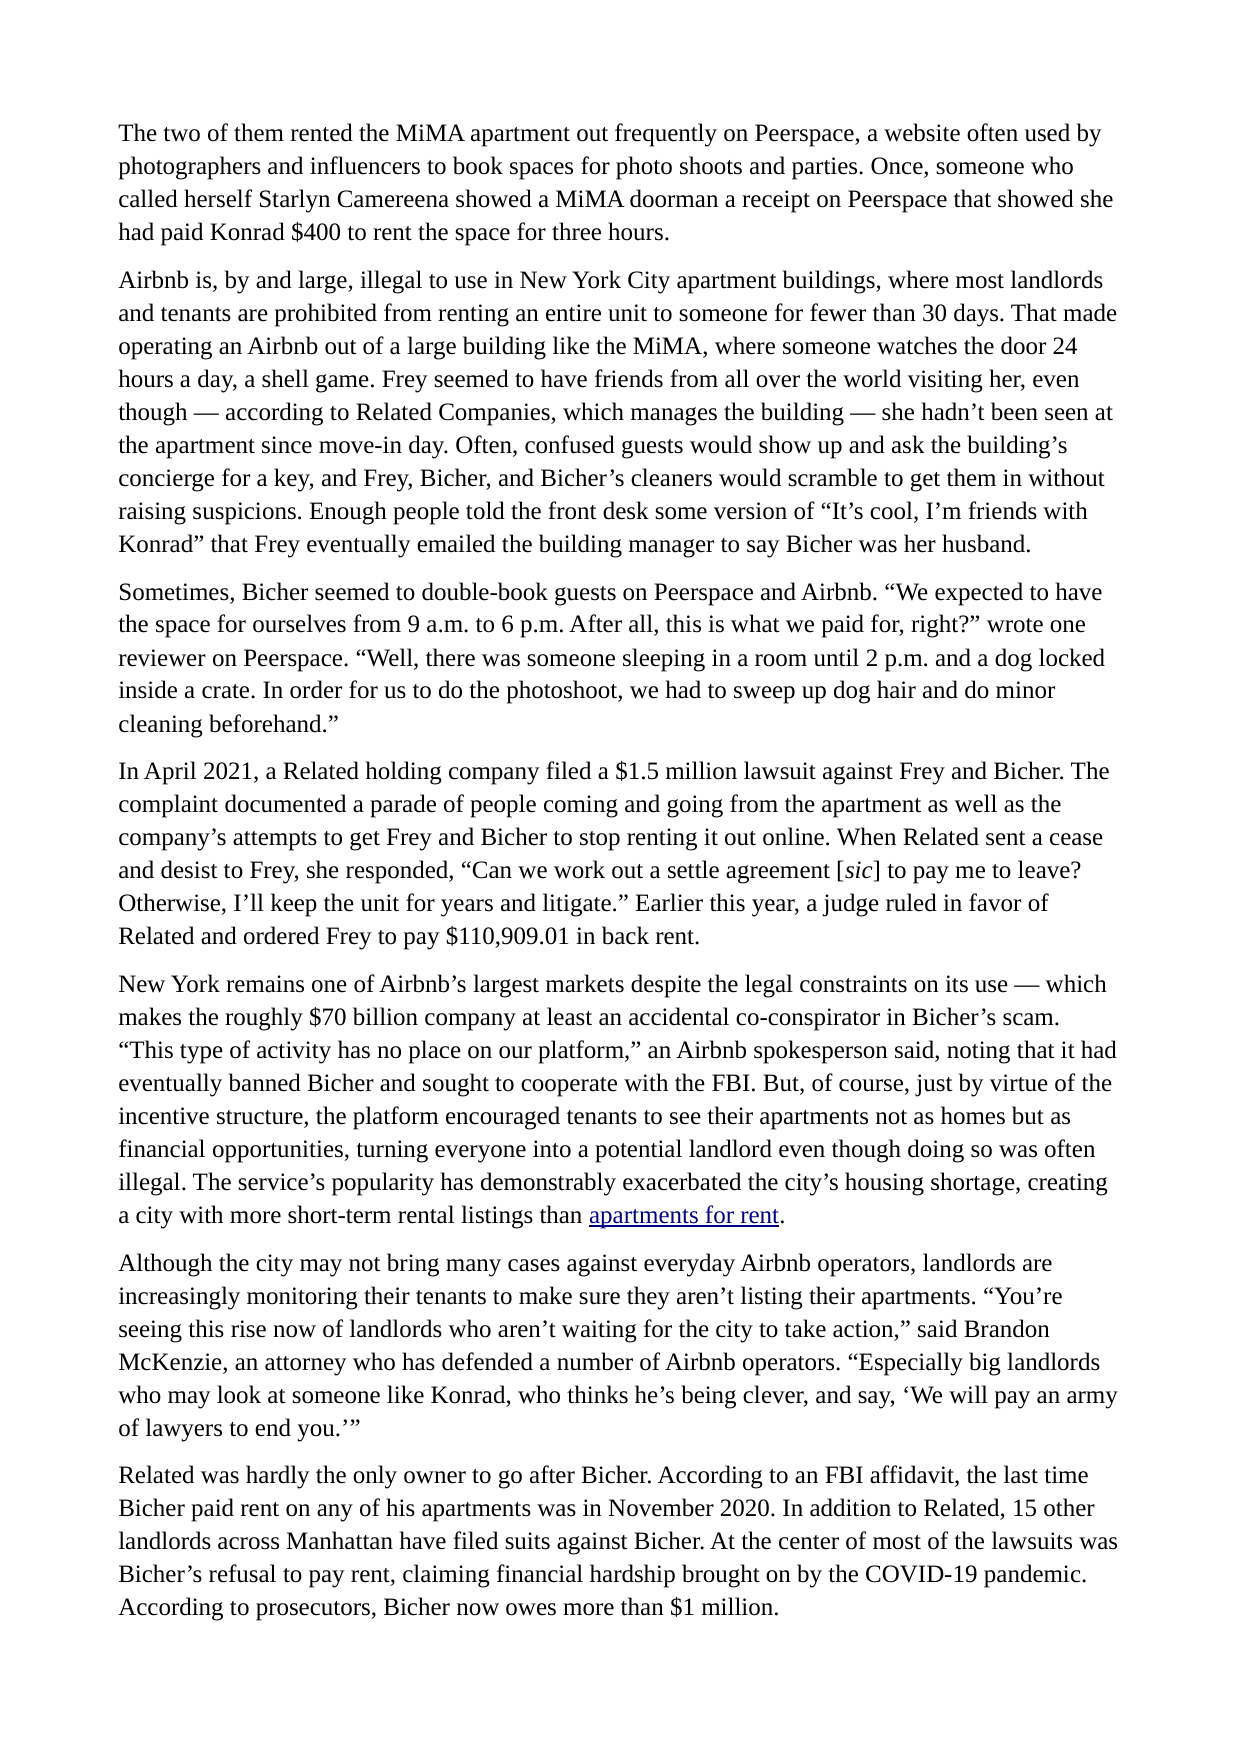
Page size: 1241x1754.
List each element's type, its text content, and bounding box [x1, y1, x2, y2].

text Sometimes, Bicher seemed to double-book guests on Peerspace and Airbnb. “We expected to have the space for ourselves from 9 a.m. to 6 p.m. After all, this is what we paid for, right?” wrote one reviewer on Peerspace. “Well, there was someone sleeping in a room until 2 p.m. and a dog locked inside a crate. In order for us to do the photoshoot, we had to sweep up dog hair and do minor cleaning beforehand.” [118, 577, 1122, 737]
text In April 2021, a Related holding company filed a $1.5 million lawsuit against Frey and Bicher. The complaint documented a parade of people coming and going from the apartment as well as the company’s attempts to get Frey and Bicher to stop renting it out online. When Related sent a cease and desist to Frey, she responded, “Can we work out a settle agreement [sic] to pay me to leave? Otherwise, I’ll keep the unit for years and litigate.” Earlier this year, a judge ruled in favor of Related and ordered Frey to pay $110,909.01 in back rent. [118, 756, 1122, 950]
text New York remains one of Airbnb’s largest markets despite the legal constraints on its use — which makes the roughly $70 billion company at least an accidental co-conspirator in Bicher’s scam. “This type of activity has no place on our platform,” an Airbnb spokesperson said, noting that it had eventually banned Bicher and sought to cooperate with the FBI. But, of course, just by virtue of the incentive structure, the platform encouraged tenants to see their apartments not as homes but as financial opportunities, turning everyone into a potential landlord even though doing so was often illegal. The service’s popularity has demonstrably exacerbated the city’s housing shortage, creating a city with more short-term rental listings than apartments for rent. [118, 969, 1122, 1229]
text Related was hardly the only owner to go after Bicher. According to an FBI affidavit, the last time Bicher paid rent on any of his apartments was in November 2020. In addition to Related, 15 other landlords across Manhattan have filed suits against Bicher. At the center of most of the lawsuits was Bicher’s refusal to pay rent, claiming financial hardship brought on by the COVID-19 pandemic. According to prosecutors, Bicher now owes more than $1 million. [118, 1460, 1122, 1621]
text Although the city may not bring many cases against everyday Airbnb operators, landlords are increasingly monitoring their tenants to make sure they aren’t listing their apartments. “You’re seeing this rise now of landlords who aren’t waiting for the city to take action,” said Brandon McKenzie, an attorney who has defended a number of Airbnb operators. “Especially big landlords who may look at someone like Konrad, who thinks he’s being clever, and say, ‘We will pay an army of lawyers to end you.’” [118, 1248, 1122, 1442]
text Airbnb is, by and large, illegal to use in New York City apartment buildings, where most landlords and tenants are prohibited from renting an entire unit to someone for fewer than 30 days. That made operating an Airbnb out of a large building like the MiMA, where someone watches the door 24 hours a day, a shell game. Frey seemed to have friends from all over the world visiting her, even though — according to Related Companies, which manages the building — she hadn’t been seen at the apartment since move-in day. Often, confused guests would show up and ask the building’s concierge for a key, and Frey, Bicher, and Bicher’s cleaners would scramble to get them in without raising suspicions. Enough people told the front desk some version of “It’s cool, I’m friends with Konrad” that Frey eventually emailed the building manager to say Bicher was her husband. [118, 265, 1122, 558]
text The two of them rented the MiMA apartment out frequently on Peerspace, a website often used by photographers and influencers to book spaces for photo shoots and parties. Once, someone who called herself Starlyn Camereena showed a MiMA doorman a receipt on Peerspace that showed she had paid Konrad $400 to rent the space for three hours. [118, 118, 1122, 246]
